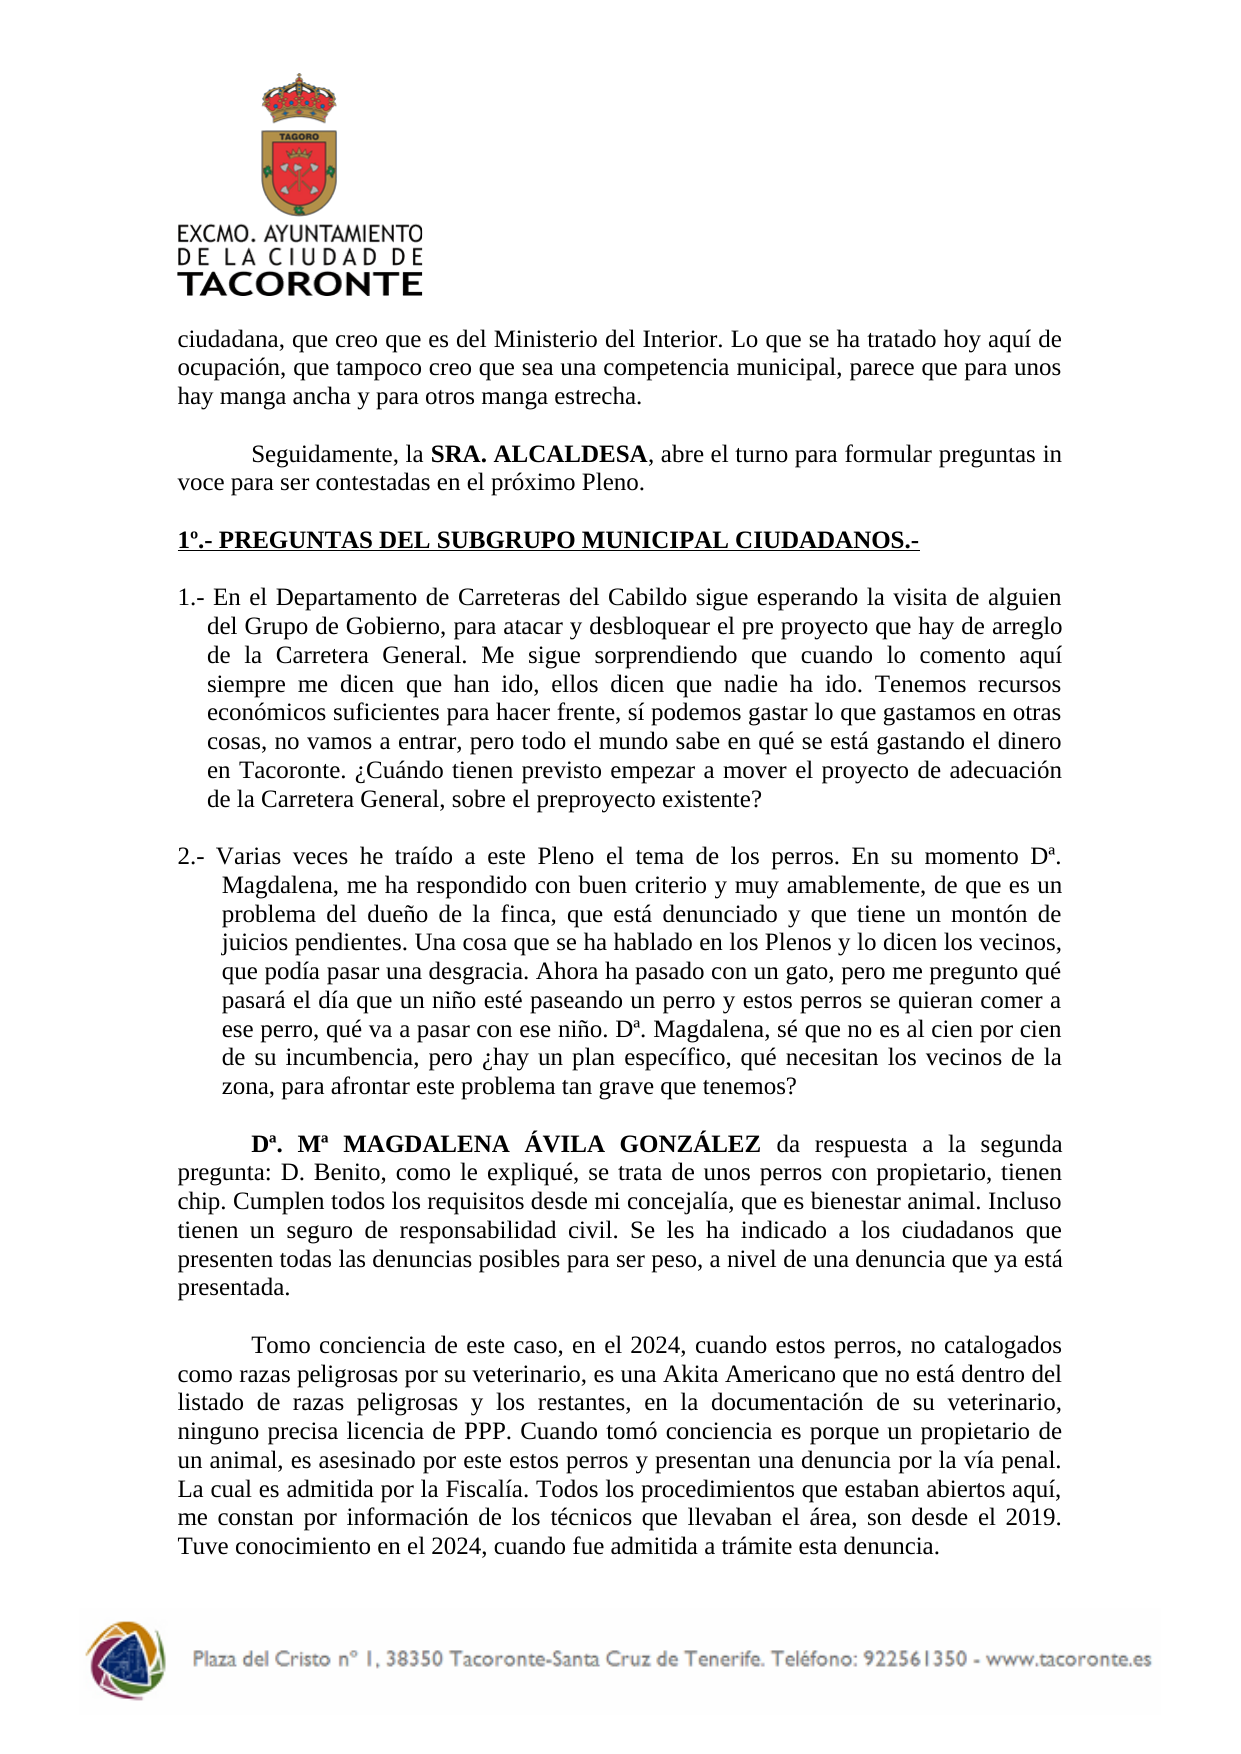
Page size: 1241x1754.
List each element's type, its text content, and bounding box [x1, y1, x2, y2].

text 1º.- PREGUNTAS DEL SUBGRUPO MUNICIPAL CIUDADANOS.- [177, 525, 1063, 554]
picture [177, 73, 423, 296]
picture [79, 1608, 1162, 1715]
text ciudadana, que creo que es del Ministerio del Interior. Lo que se ha tratado hoy aquí de ocupación, que tampoco creo que sea una competencia municipal, parece que para unos hay manga ancha y para otros manga estrecha. [177, 324, 1063, 410]
text 1.- En el Departamento de Carreteras del Cabildo sigue esperando la visita de alguien del Grupo de Gobierno, para atacar y desbloquear el pre proyecto que hay de arreglo de la Carretera General. Me sigue sorprendiendo que cuando lo comento aquí siempre me dicen que han ido, ellos dicen que nadie ha ido. Tenemos recursos económicos suficientes para hacer frente, sí podemos gastar lo que gastamos en otras cosas, no vamos a entrar, pero todo el mundo sabe en qué se está gastando el dinero en Tacoronte. ¿Cuándo tienen previsto empezar a mover el proyecto de adecuación de la Carretera General, sobre el preproyecto existente? [177, 582, 1063, 812]
text Seguidamente, la SRA. ALCALDESA, abre el turno para formular preguntas in voce para ser contestadas en el próximo Pleno. [177, 439, 1063, 496]
text Dª. Mª MAGDALENA ÁVILA GONZÁLEZ da respuesta a la segunda pregunta: D. Benito, como le expliqué, se trata de unos perros con propietario, tienen chip. Cumplen todos los requisitos desde mi concejalía, que es bienestar animal. Incluso tienen un seguro de responsabilidad civil. Se les ha indicado a los ciudadanos que presenten todas las denuncias posibles para ser peso, a nivel de una denuncia que ya está presentada. [177, 1129, 1063, 1301]
text 2.- Varias veces he traído a este Pleno el tema de los perros. En su momento Dª. Magdalena, me ha respondido con buen criterio y muy amablemente, de que es un problema del dueño de la finca, que está denunciado y que tiene un montón de juicios pendientes. Una cosa que se ha hablado en los Plenos y lo dicen los vecinos, que podía pasar una desgracia. Ahora ha pasado con un gato, pero me pregunto qué pasará el día que un niño esté paseando un perro y estos perros se quieran comer a ese perro, qué va a pasar con ese niño. Dª. Magdalena, sé que no es al cien por cien de su incumbencia, pero ¿hay un plan específico, qué necesitan los vecinos de la zona, para afrontar este problema tan grave que tenemos? [177, 841, 1063, 1100]
text Tomo conciencia de este caso, en el 2024, cuando estos perros, no catalogados como razas peligrosas por su veterinario, es una Akita Americano que no está dentro del listado de razas peligrosas y los restantes, en la documentación de su veterinario, ninguno precisa licencia de PPP. Cuando tomó conciencia es porque un propietario de un animal, es asesinado por este estos perros y presentan una denuncia por la vía penal. La cual es admitida por la Fiscalía. Todos los procedimientos que estaban abiertos aquí, me constan por información de los técnicos que llevaban el área, son desde el 2019. Tuve conocimiento en el 2024, cuando fue admitida a trámite esta denuncia. [177, 1330, 1063, 1560]
